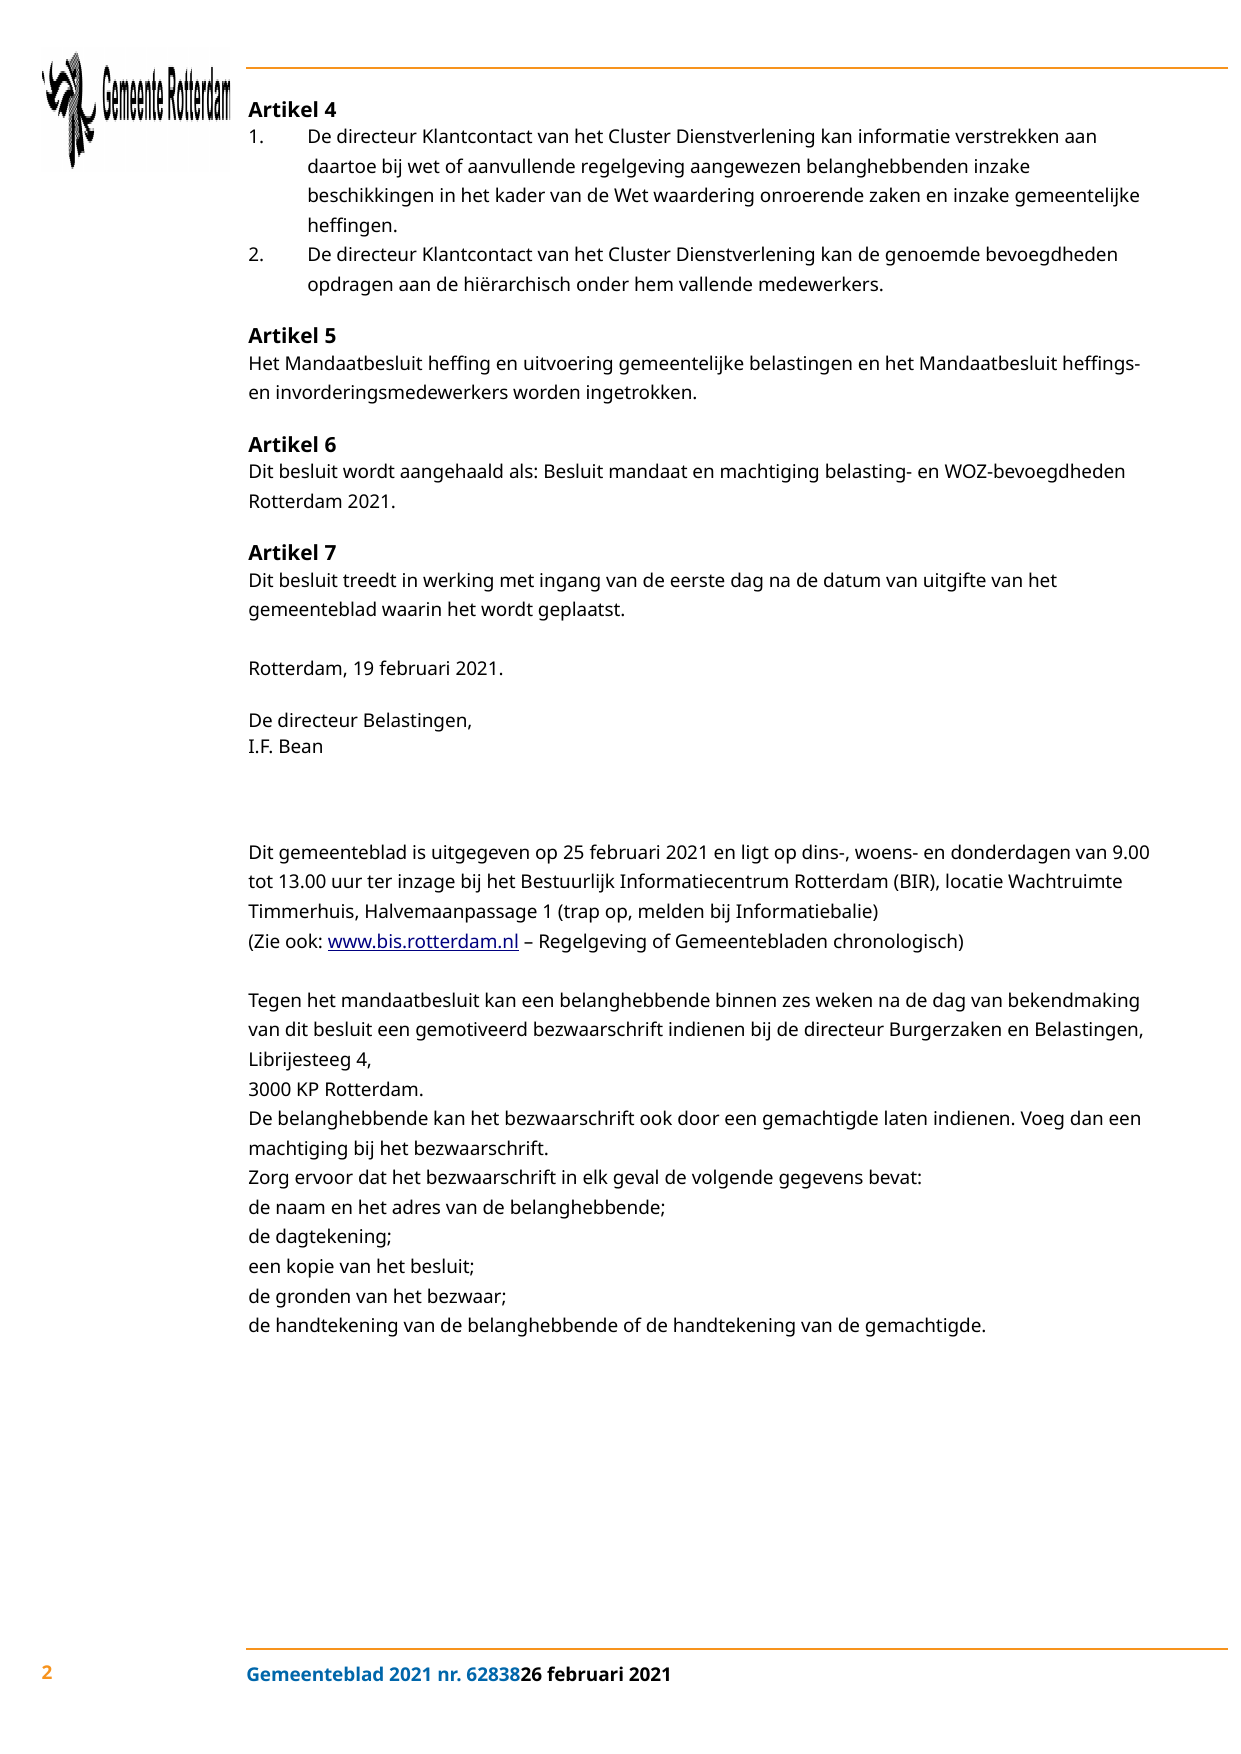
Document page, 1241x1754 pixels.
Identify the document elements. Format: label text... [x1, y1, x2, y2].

text De directeur Belastingen, [248, 707, 1152, 733]
text de handtekening van de belanghebbende of de handtekening van de gemachtigde. [248, 1312, 1152, 1338]
text I.F. Bean [248, 733, 1152, 758]
text 3000 KP Rotterdam. [248, 1076, 1152, 1102]
list De directeur Klantcontact van het Cluster Dienstverlening kan informatie verstrekken aan daartoe bij wet of aanvullende regelgeving aangewezen belanghebbenden inzake beschikkingen in het kader van de Wet waardering onroerende zaken en inzake gemeentelijke heffingen. [248, 123, 1152, 238]
text Tegen het mandaatbesluit kan een belanghebbende binnen zes weken na de dag van bekendmaking van dit besluit een gemotiveerd bezwaarschrift indienen bij de directeur Burgerzaken en Belastingen, Librijesteeg 4, [248, 987, 1152, 1072]
text Artikel 7 [248, 538, 1152, 567]
text de dagtekening; [248, 1224, 1152, 1249]
list De directeur Klantcontact van het Cluster Dienstverlening kan de genoemde bevoegdheden opdragen aan de hiërarchisch onder hem vallende medewerkers. [248, 242, 1152, 297]
text Artikel 4 [248, 95, 1152, 123]
text Artikel 6 [248, 430, 1152, 458]
text Het Mandaatbesluit heffing en uitvoering gemeentelijke belastingen en het Mandaatbesluit heffings- en invorderingsmedewerkers worden ingetrokken. [248, 350, 1152, 405]
text de gronden van het bezwaar; [248, 1283, 1152, 1309]
text Dit gemeenteblad is uitgegeven op 25 februari 2021 en ligt op dins-, woens- en donderdagen van 9.00 tot 13.00 uur ter inzage bij het Bestuurlijk Informatiecentrum Rotterdam (BIR), locatie Wachtruimte Timmerhuis, Halvemaanpassage 1 (trap op, melden bij Informatiebalie) [248, 839, 1152, 924]
text (Zie ook: www.bis.rotterdam.nl – Regelgeving of Gemeentebladen chronologisch) [248, 928, 1152, 954]
text Artikel 5 [248, 322, 1152, 350]
text Dit besluit treedt in werking met ingang van de eerste dag na de datum van uitgifte van het gemeenteblad waarin het wordt geplaatst. [248, 567, 1152, 622]
text Dit besluit wordt aangehaald als: Besluit mandaat en machtiging belasting- en WOZ-bevoegdheden Rotterdam 2021. [248, 458, 1152, 514]
text Zorg ervoor dat het bezwaarschrift in elk geval de volgende gegevens bevat: [248, 1164, 1152, 1190]
text een kopie van het besluit; [248, 1253, 1152, 1279]
text de naam en het adres van de belanghebbende; [248, 1194, 1152, 1220]
text Rotterdam, 19 februari 2021. [248, 656, 1152, 681]
text De belanghebbende kan het bezwaarschrift ook door een gemachtigde laten indienen. Voeg dan een machtiging bij het bezwaarschrift. [248, 1105, 1152, 1161]
picture [41, 47, 231, 172]
